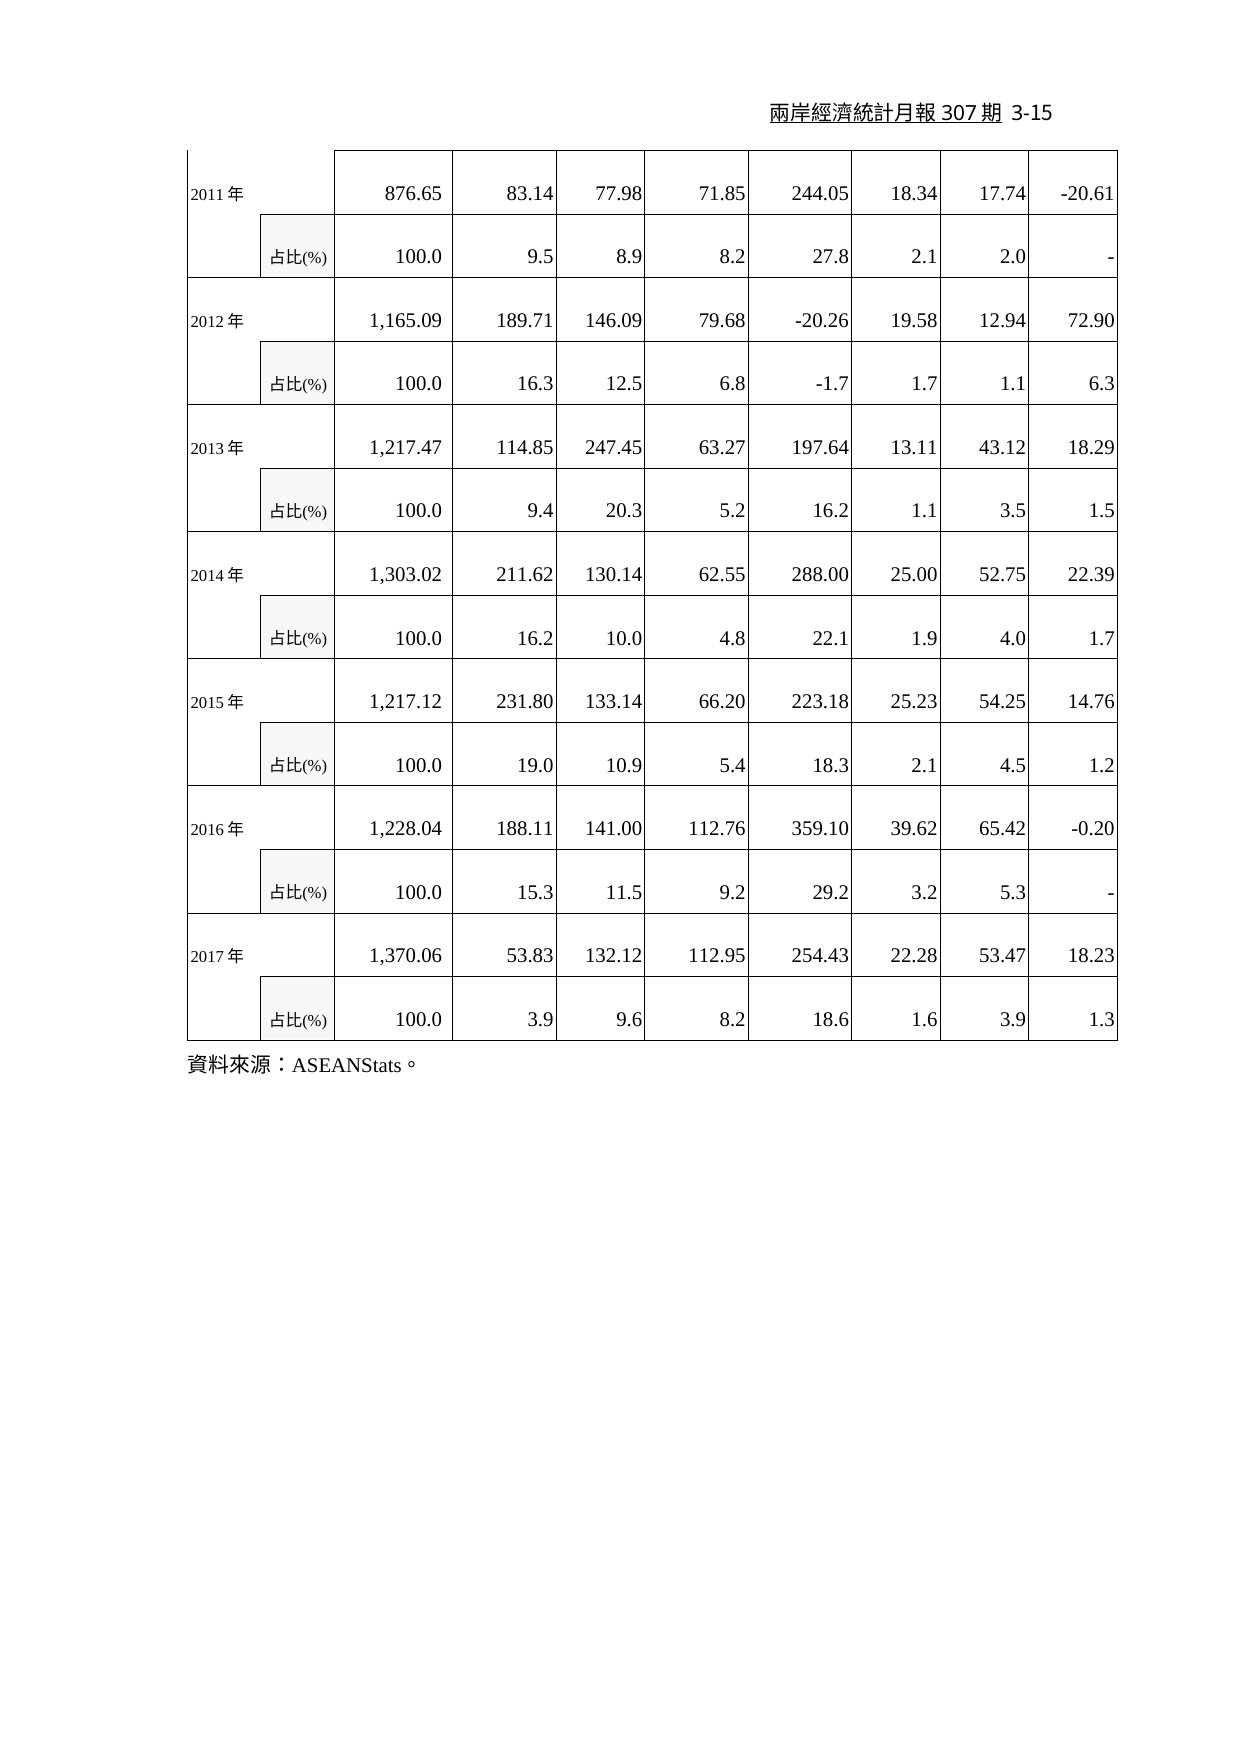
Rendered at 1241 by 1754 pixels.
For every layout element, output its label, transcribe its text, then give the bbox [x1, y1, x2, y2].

table_cell 1,370.06 [335, 914, 452, 976]
table_cell 112.76 [645, 786, 748, 849]
table_cell 1.3 [1029, 977, 1117, 1039]
table_cell 1,217.12 [335, 659, 452, 722]
table_cell 189.71 [453, 278, 556, 341]
table_cell 100.0 [335, 850, 452, 912]
table_cell 16.2 [749, 469, 851, 531]
table_cell 占比(%) [261, 342, 334, 404]
table_cell 2.0 [941, 215, 1028, 277]
table_cell 6.8 [645, 342, 748, 404]
table_cell 18.29 [1029, 405, 1117, 468]
table_cell 65.42 [941, 786, 1028, 849]
table_cell 1.9 [852, 596, 940, 658]
table_cell 9.4 [453, 469, 556, 531]
table_cell 4.0 [941, 596, 1028, 658]
table_cell 3.9 [453, 977, 556, 1039]
table_cell 9.2 [645, 850, 748, 912]
table_cell 1.7 [1029, 596, 1117, 658]
table_cell 8.9 [557, 215, 644, 277]
table_cell 17.74 [941, 151, 1028, 213]
table_cell 3.9 [941, 977, 1028, 1039]
table_cell 100.0 [335, 342, 452, 404]
table_cell 66.20 [645, 659, 748, 722]
table_cell [188, 722, 260, 785]
table_cell - [1029, 850, 1117, 912]
table_cell [188, 849, 260, 912]
table_cell 25.23 [852, 659, 940, 722]
table_cell 占比(%) [261, 596, 334, 658]
table_cell 72.90 [1029, 278, 1117, 341]
table_cell 1,165.09 [335, 278, 452, 341]
table_cell 100.0 [335, 215, 452, 277]
table_cell 15.3 [453, 850, 556, 912]
table_cell 1.1 [852, 469, 940, 531]
table_cell 22.1 [749, 596, 851, 658]
table_cell 1.6 [852, 977, 940, 1039]
table_cell 247.45 [557, 405, 644, 468]
table_cell 53.83 [453, 914, 556, 976]
table_cell -0.20 [1029, 786, 1117, 849]
table_cell 43.12 [941, 405, 1028, 468]
table_cell 53.47 [941, 914, 1028, 976]
table_cell 130.14 [557, 532, 644, 595]
table_cell [188, 214, 260, 277]
table_cell -20.61 [1029, 151, 1117, 213]
table_cell -1.7 [749, 342, 851, 404]
table_cell 18.34 [852, 151, 940, 213]
table_cell 12.5 [557, 342, 644, 404]
table_cell 16.3 [453, 342, 556, 404]
table_cell 9.5 [453, 215, 556, 277]
table_cell 114.85 [453, 405, 556, 468]
table_cell 52.75 [941, 532, 1028, 595]
table_cell 5.2 [645, 469, 748, 531]
table_cell 83.14 [453, 151, 556, 213]
table_cell 16.2 [453, 596, 556, 658]
table_cell 141.00 [557, 786, 644, 849]
table_cell 8.2 [645, 215, 748, 277]
table_cell 223.18 [749, 659, 851, 722]
table_cell 14.76 [1029, 659, 1117, 722]
table_cell 10.0 [557, 596, 644, 658]
table_cell 146.09 [557, 278, 644, 341]
table_cell 197.64 [749, 405, 851, 468]
table_cell 13.11 [852, 405, 940, 468]
table_cell 18.6 [749, 977, 851, 1039]
table_cell 18.23 [1029, 914, 1117, 976]
table_cell 占比(%) [261, 850, 334, 912]
table_cell 2012年 [188, 278, 334, 341]
table_cell 62.55 [645, 532, 748, 595]
table_cell 54.25 [941, 659, 1028, 722]
table_cell 254.43 [749, 914, 851, 976]
table_cell - [1029, 215, 1117, 277]
table_cell 112.95 [645, 914, 748, 976]
table_cell 100.0 [335, 469, 452, 531]
table_cell 占比(%) [261, 215, 334, 277]
table_cell 100.0 [335, 596, 452, 658]
table_cell 4.5 [941, 723, 1028, 785]
table_cell 4.8 [645, 596, 748, 658]
table_cell 71.85 [645, 151, 748, 213]
table_cell 2017年 [188, 914, 334, 976]
table_cell 27.8 [749, 215, 851, 277]
table_cell 39.62 [852, 786, 940, 849]
table_cell 11.5 [557, 850, 644, 912]
table_cell 2011年 [188, 150, 334, 213]
table_cell 1,303.02 [335, 532, 452, 595]
table_cell 876.65 [335, 151, 452, 213]
table_cell 10.9 [557, 723, 644, 785]
table_cell 19.0 [453, 723, 556, 785]
table_cell 18.3 [749, 723, 851, 785]
table_cell 2.1 [852, 723, 940, 785]
table_cell 20.3 [557, 469, 644, 531]
table_cell -20.26 [749, 278, 851, 341]
table_cell 2015年 [188, 659, 334, 722]
table_cell 3.2 [852, 850, 940, 912]
table_cell 132.12 [557, 914, 644, 976]
table_cell 100.0 [335, 723, 452, 785]
table_cell 1.5 [1029, 469, 1117, 531]
table_cell 占比(%) [261, 977, 334, 1039]
table_cell 2013年 [188, 405, 334, 468]
table_cell 25.00 [852, 532, 940, 595]
table_cell 77.98 [557, 151, 644, 213]
table_cell 79.68 [645, 278, 748, 341]
table_cell 1.1 [941, 342, 1028, 404]
table_cell 12.94 [941, 278, 1028, 341]
table_cell [188, 595, 260, 658]
table_cell 22.28 [852, 914, 940, 976]
table_cell 1,228.04 [335, 786, 452, 849]
table_cell 288.00 [749, 532, 851, 595]
table_cell 5.3 [941, 850, 1028, 912]
table_cell 1.2 [1029, 723, 1117, 785]
table_cell 占比(%) [261, 723, 334, 785]
table_cell [188, 341, 260, 404]
table_cell 9.6 [557, 977, 644, 1039]
table_cell 211.62 [453, 532, 556, 595]
table_cell 133.14 [557, 659, 644, 722]
table_cell 19.58 [852, 278, 940, 341]
table_cell 29.2 [749, 850, 851, 912]
table_cell 63.27 [645, 405, 748, 468]
table_cell 2.1 [852, 215, 940, 277]
table_cell 1,217.47 [335, 405, 452, 468]
table_cell [188, 468, 260, 531]
table_cell 8.2 [645, 977, 748, 1039]
table_cell 2014年 [188, 532, 334, 595]
table_cell 5.4 [645, 723, 748, 785]
table_cell 231.80 [453, 659, 556, 722]
table_cell 359.10 [749, 786, 851, 849]
table_cell 6.3 [1029, 342, 1117, 404]
table_cell 188.11 [453, 786, 556, 849]
table_cell 244.05 [749, 151, 851, 213]
table_cell 22.39 [1029, 532, 1117, 595]
table_cell 1.7 [852, 342, 940, 404]
table_cell 占比(%) [261, 469, 334, 531]
text 資料來源：ASEANStats。 [187, 1041, 1053, 1078]
table_cell [188, 976, 260, 1039]
table_cell 100.0 [335, 977, 452, 1039]
table_cell 2016年 [188, 786, 334, 849]
table_cell 3.5 [941, 469, 1028, 531]
